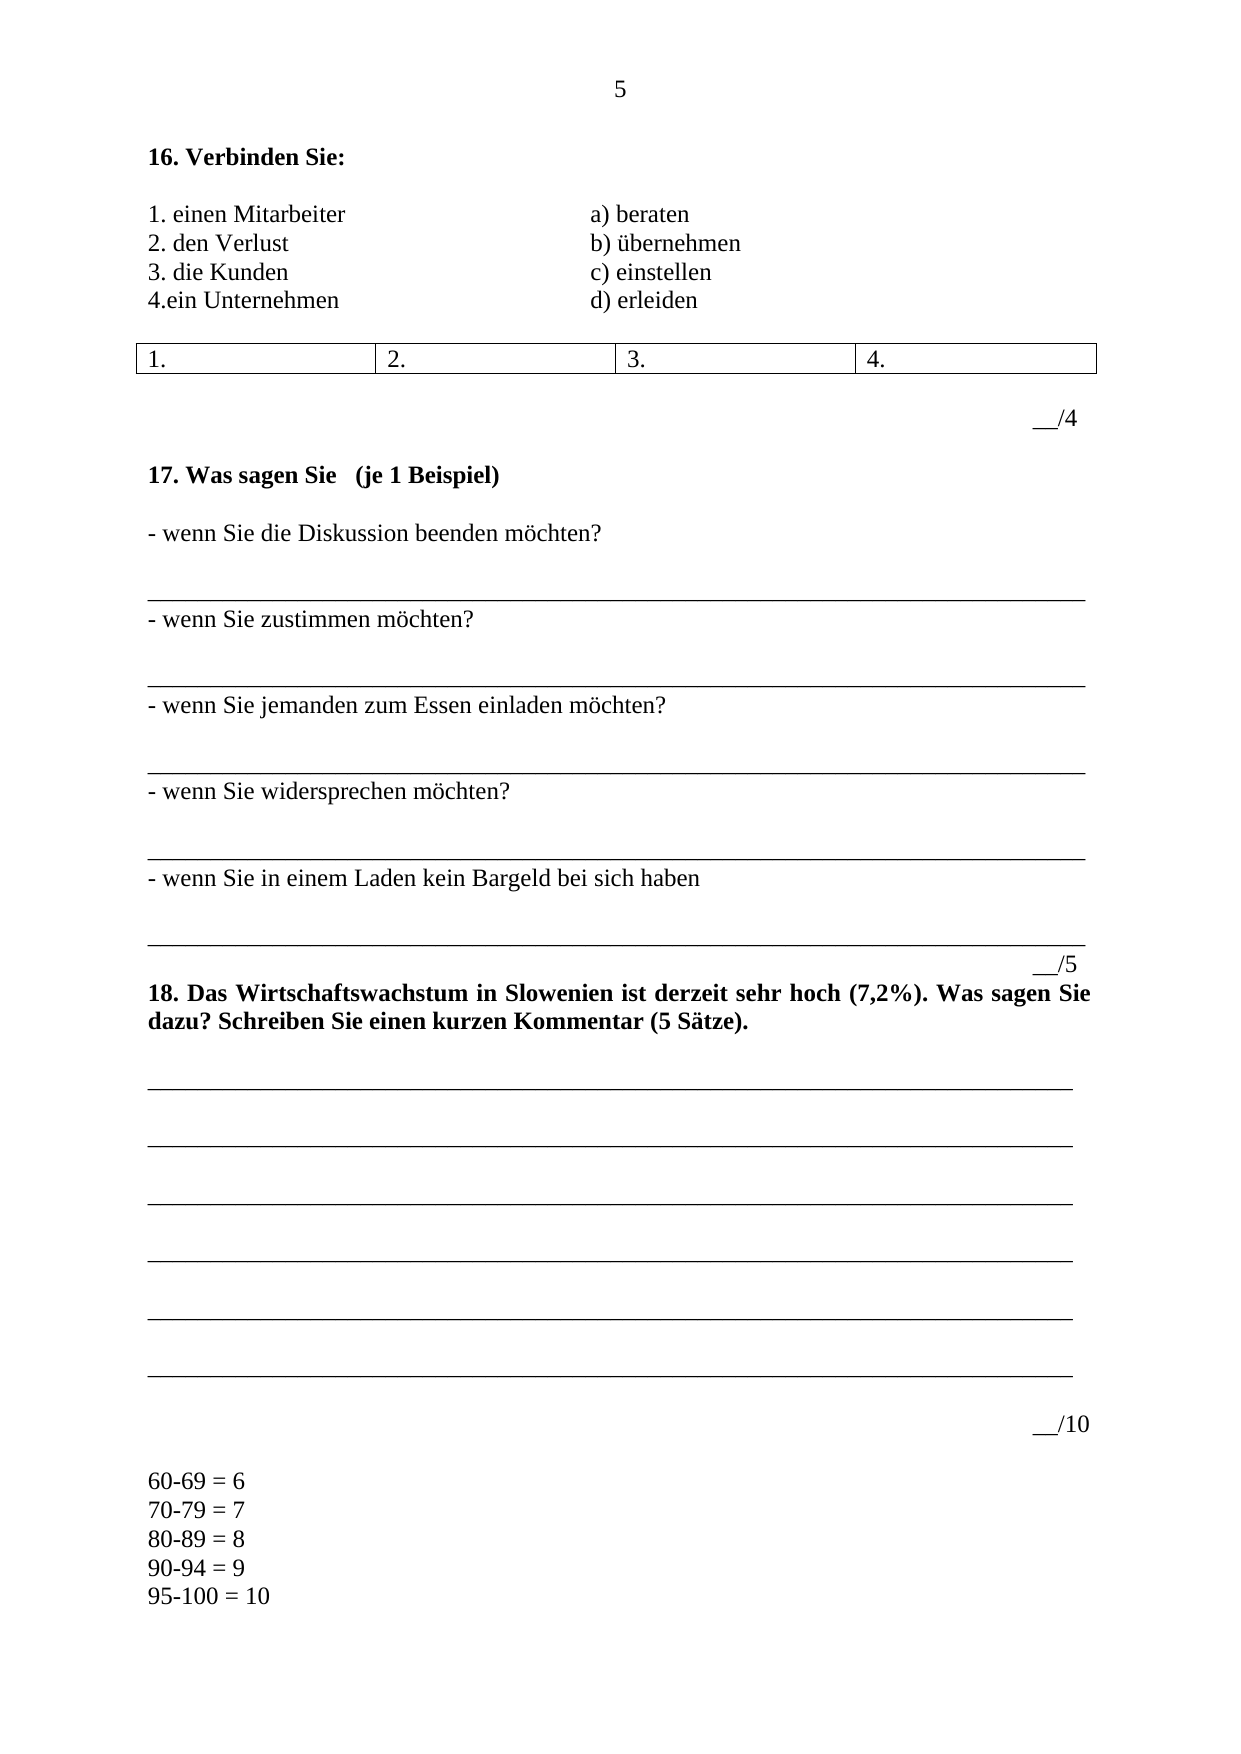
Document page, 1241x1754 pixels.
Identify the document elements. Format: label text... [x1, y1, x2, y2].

text 17. Was sagen Sie (je 1 Beispiel) [148, 460, 1092, 489]
table_header 2. [376, 344, 615, 373]
text 16. Verbinden Sie: [148, 142, 1092, 171]
text 90-94 = 9 [148, 1553, 1092, 1581]
text __________________________________________________________________________ [148, 1121, 1092, 1150]
table_header 1. [137, 344, 375, 373]
text 2. den Verlust b) übernehmen [148, 228, 1092, 257]
text - wenn Sie die Diskussion beenden möchten? [148, 518, 1092, 546]
text 4.ein Unternehmen d) erleiden [148, 286, 1092, 314]
text 80-89 = 8 [148, 1524, 1092, 1553]
text __/4 [148, 403, 1092, 431]
text 3. die Kunden c) einstellen [148, 257, 1092, 286]
text 95-100 = 10 [148, 1581, 1092, 1610]
text 1. einen Mitarbeiter a) beraten [148, 199, 1092, 228]
text __________________________________________________________________________ [148, 1236, 1092, 1265]
text __/5 [148, 949, 1092, 978]
text __________________________________________________________________________ [148, 1294, 1092, 1323]
text - wenn Sie jemanden zum Essen einladen möchten? [148, 690, 1092, 719]
text __________________________________________________________________________ [148, 1179, 1092, 1208]
text __________________________________________________________________________ [148, 1064, 1092, 1093]
text - wenn Sie zustimmen möchten? [148, 604, 1092, 633]
text ___________________________________________________________________________ [148, 920, 1092, 949]
table_header 4. [856, 344, 1096, 373]
text 60-69 = 6 [148, 1466, 1092, 1495]
text 70-79 = 7 [148, 1495, 1092, 1524]
text __________________________________________________________________________ [148, 1351, 1092, 1380]
text 18. Das Wirtschaftswachstum in Slowenien ist derzeit sehr hoch (7,2%). Was sagen Sie dazu? Schreiben Sie einen kurzen Kommentar (5 Sätze). [148, 978, 1092, 1035]
text __/10 [148, 1409, 1092, 1438]
text ___________________________________________________________________________ [148, 748, 1092, 776]
text - wenn Sie in einem Laden kein Bargeld bei sich haben [148, 863, 1092, 891]
text ___________________________________________________________________________ [148, 834, 1092, 863]
table_header 3. [616, 344, 855, 373]
text ___________________________________________________________________________ [148, 575, 1092, 604]
text ___________________________________________________________________________ [148, 661, 1092, 690]
text - wenn Sie widersprechen möchten? [148, 776, 1092, 805]
